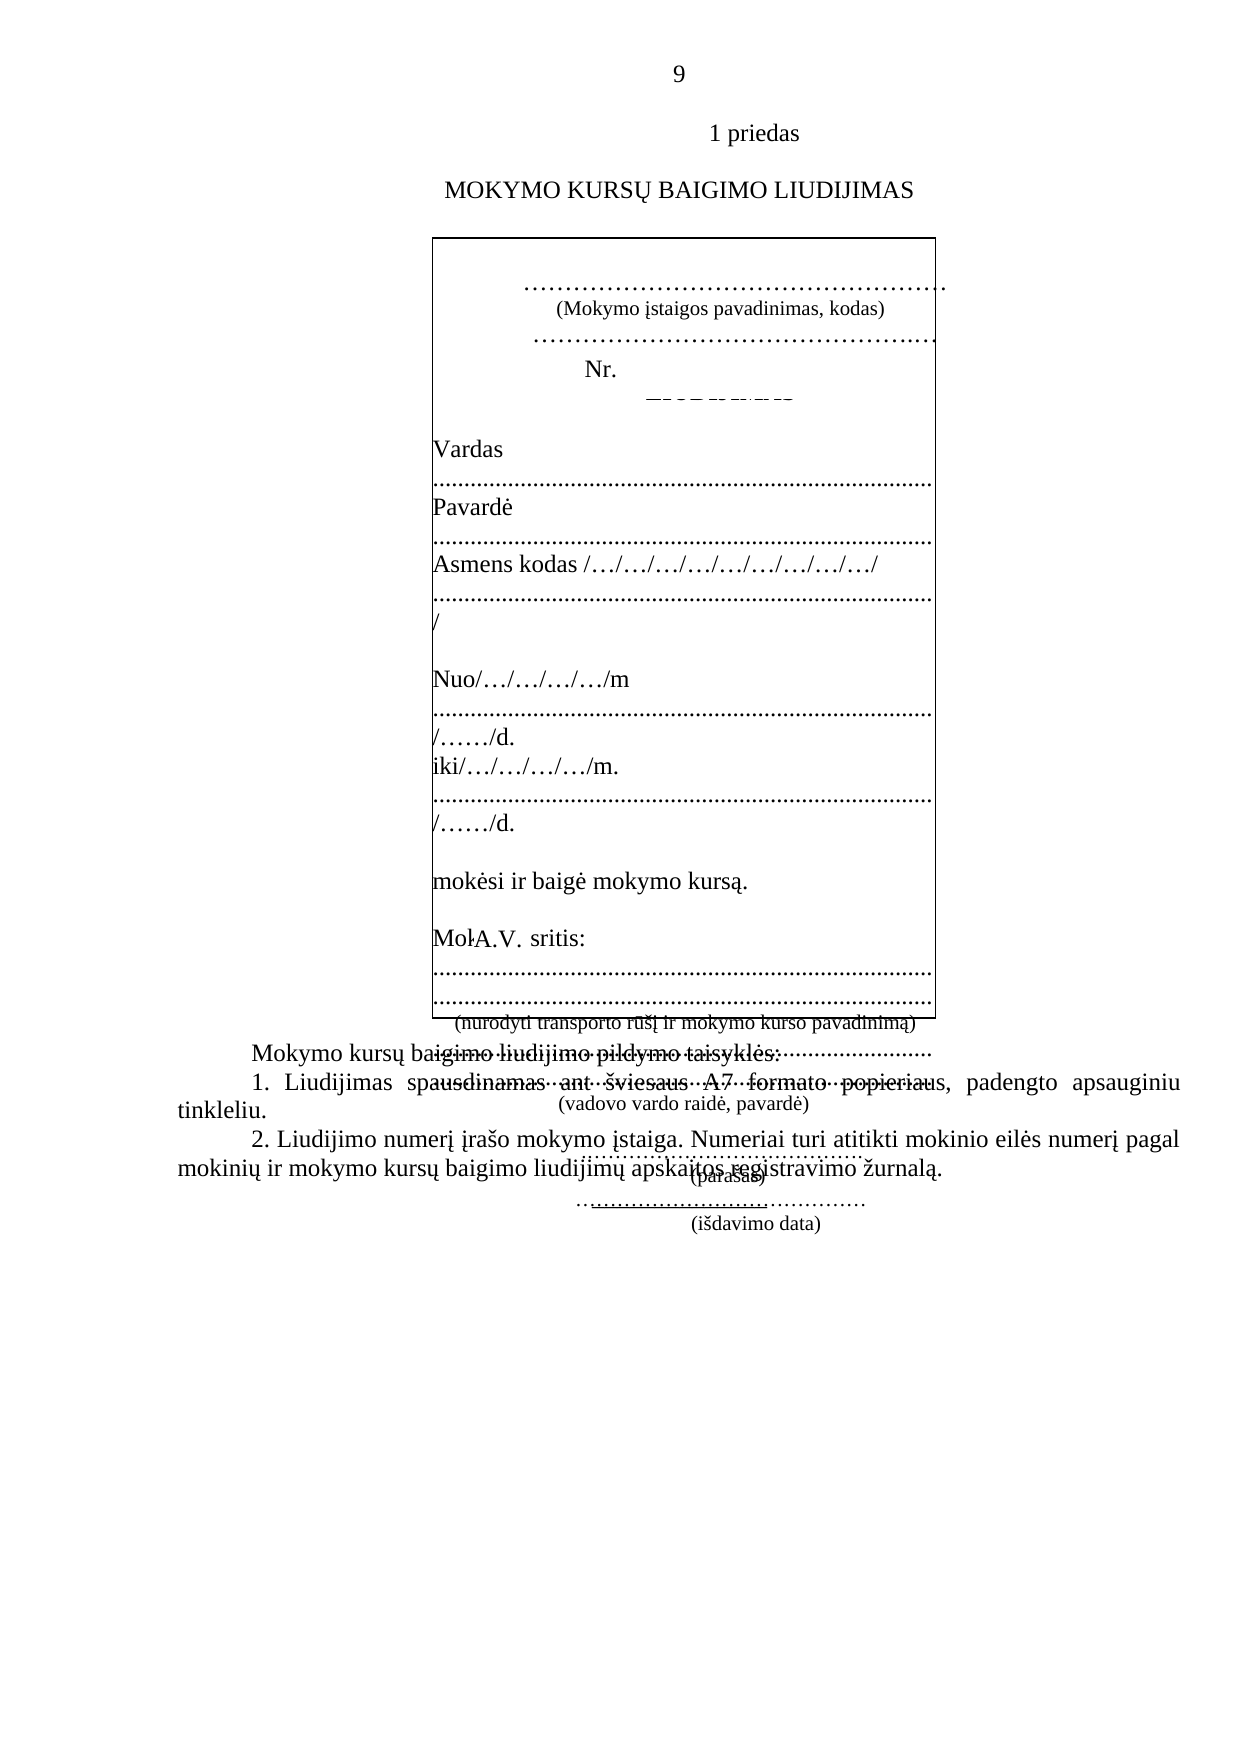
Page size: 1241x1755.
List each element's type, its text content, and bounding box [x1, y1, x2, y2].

text ______________ [177, 1182, 1181, 1211]
text MOKYMO KURSŲ BAIGIMO LIUDIJIMAS [177, 176, 1181, 204]
text 2. Liudijimo numerį įrašo mokymo įstaiga. Numeriai turi atitikti mokinio eilės numerį pagal mokinių ir mokymo kursų baigimo liudijimų apskaitos registravimo žurnalą. [177, 1124, 1181, 1182]
text 1. Liudijimas spausdinamas ant šviesaus A7 formato popieriaus, padengto apsauginiu tinkleliu. [177, 1067, 1181, 1124]
text Mokymo kursų baigimo liudijimo pildymo taisyklės: [177, 1038, 1181, 1067]
text 1 priedas [177, 118, 1181, 147]
